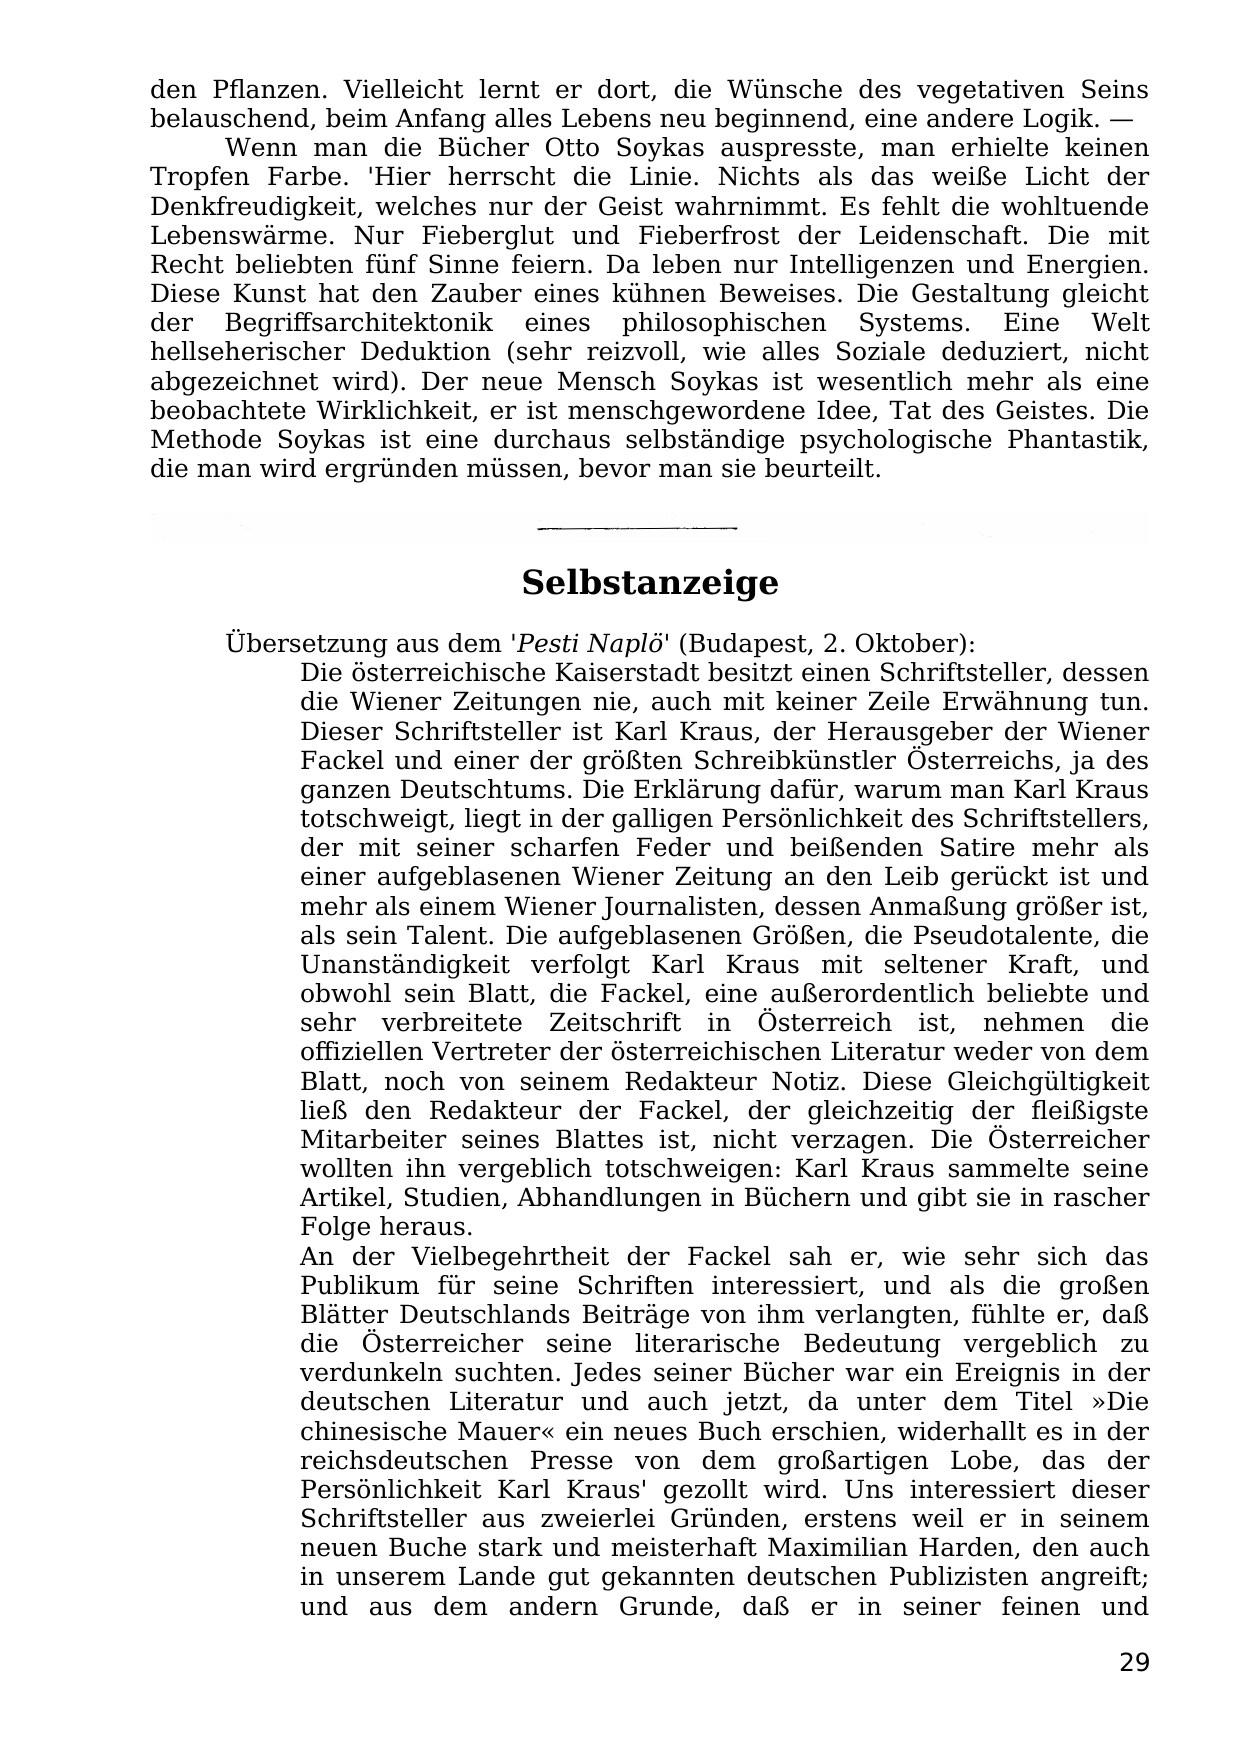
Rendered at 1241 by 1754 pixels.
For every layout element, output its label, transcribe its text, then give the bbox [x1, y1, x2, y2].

text An der Vielbegehrtheit der Fackel sah er, wie sehr sich das Publikum für seine Schriften interessiert, und als die großen Blätter Deutschlands Beiträge von ihm verlangten, fühlte er, daß die Österreicher seine literarische Bedeutung vergeblich zu verdunkeln suchten. Jedes seiner Bücher war ein Ereignis in der deutschen Literatur und auch jetzt, da unter dem Titel »Die chinesische Mauer« ein neues Buch erschien, widerhallt es in der reichsdeutschen Presse von dem großartigen Lobe, das der Persönlichkeit Karl Kraus' gezollt wird. Uns interessiert dieser Schriftsteller aus zweierlei Gründen, erstens weil er in seinem neuen Buche stark und meisterhaft Maximilian Harden, den auch in unserem Lande gut gekannten deutschen Publizisten angreift; und aus dem andern Grunde, daß er in seiner feinen und [300, 1242, 1151, 1621]
picture [150, 512, 1151, 543]
text Übersetzung aus dem 'Pesti Naplö' (Budapest, 2. Oktober): [150, 602, 1151, 658]
text den Pflanzen. Vielleicht lernt er dort, die Wünsche des vegetativen Seins belauschend, beim Anfang alles Lebens neu beginnend, eine andere Logik. — [150, 75, 1151, 133]
text Wenn man die Bücher Otto Soykas auspresste, man erhielte keinen Tropfen Farbe. 'Hier herrscht die Linie. Nichts als das weiße Licht der Denkfreudigkeit, welches nur der Geist wahrnimmt. Es fehlt die wohltuende Lebenswärme. Nur Fieberglut und Fieberfrost der Leidenschaft. Die mit Recht beliebten fünf Sinne feiern. Da leben nur Intelligenzen und Energien. Diese Kunst hat den Zauber eines kühnen Beweises. Die Gestaltung gleicht der Begriffsarchitektonik eines philosophischen Systems. Eine Welt hellseherischer Deduktion (sehr reizvoll, wie alles Soziale deduziert, nicht abgezeichnet wird). Der neue Mensch Soykas ist wesentlich mehr als eine beobachtete Wirklichkeit, er ist menschgewordene Idee, Tat des Geistes. Die Methode Soykas ist eine durchaus selbständige psychologische Phantastik, die man wird ergründen müssen, bevor man sie beurteilt. [150, 133, 1151, 483]
text Selbstanzeige [150, 543, 1151, 602]
text Die österreichische Kaiserstadt besitzt einen Schriftsteller, dessen die Wiener Zeitungen nie, auch mit keiner Zeile Erwähnung tun. Dieser Schriftsteller ist Karl Kraus, der Herausgeber der Wiener Fackel und einer der größten Schreibkünstler Österreichs, ja des ganzen Deutschtums. Die Erklärung dafür, warum man Karl Kraus totschweigt, liegt in der galligen Persönlichkeit des Schriftstellers, der mit seiner scharfen Feder und beißenden Satire mehr als einer aufgeblasenen Wiener Zeitung an den Leib gerückt ist und mehr als einem Wiener Journalisten, dessen Anmaßung größer ist, als sein Talent. Die aufgeblasenen Größen, die Pseudotalente, die Unanständigkeit verfolgt Karl Kraus mit seltener Kraft, und obwohl sein Blatt, die Fackel, eine außerordentlich beliebte und sehr verbreitete Zeitschrift in Österreich ist, nehmen die offiziellen Vertreter der österreichischen Literatur weder von dem Blatt, noch von seinem Redakteur Notiz. Diese Gleichgültigkeit ließ den Redakteur der Fackel, der gleichzeitig der fleißigste Mitarbeiter seines Blattes ist, nicht verzagen. Die Österreicher wollten ihn vergeblich totschweigen: Karl Kraus sammelte seine Artikel, Studien, Abhandlungen in Büchern und gibt sie in rascher Folge heraus. [300, 658, 1151, 1242]
